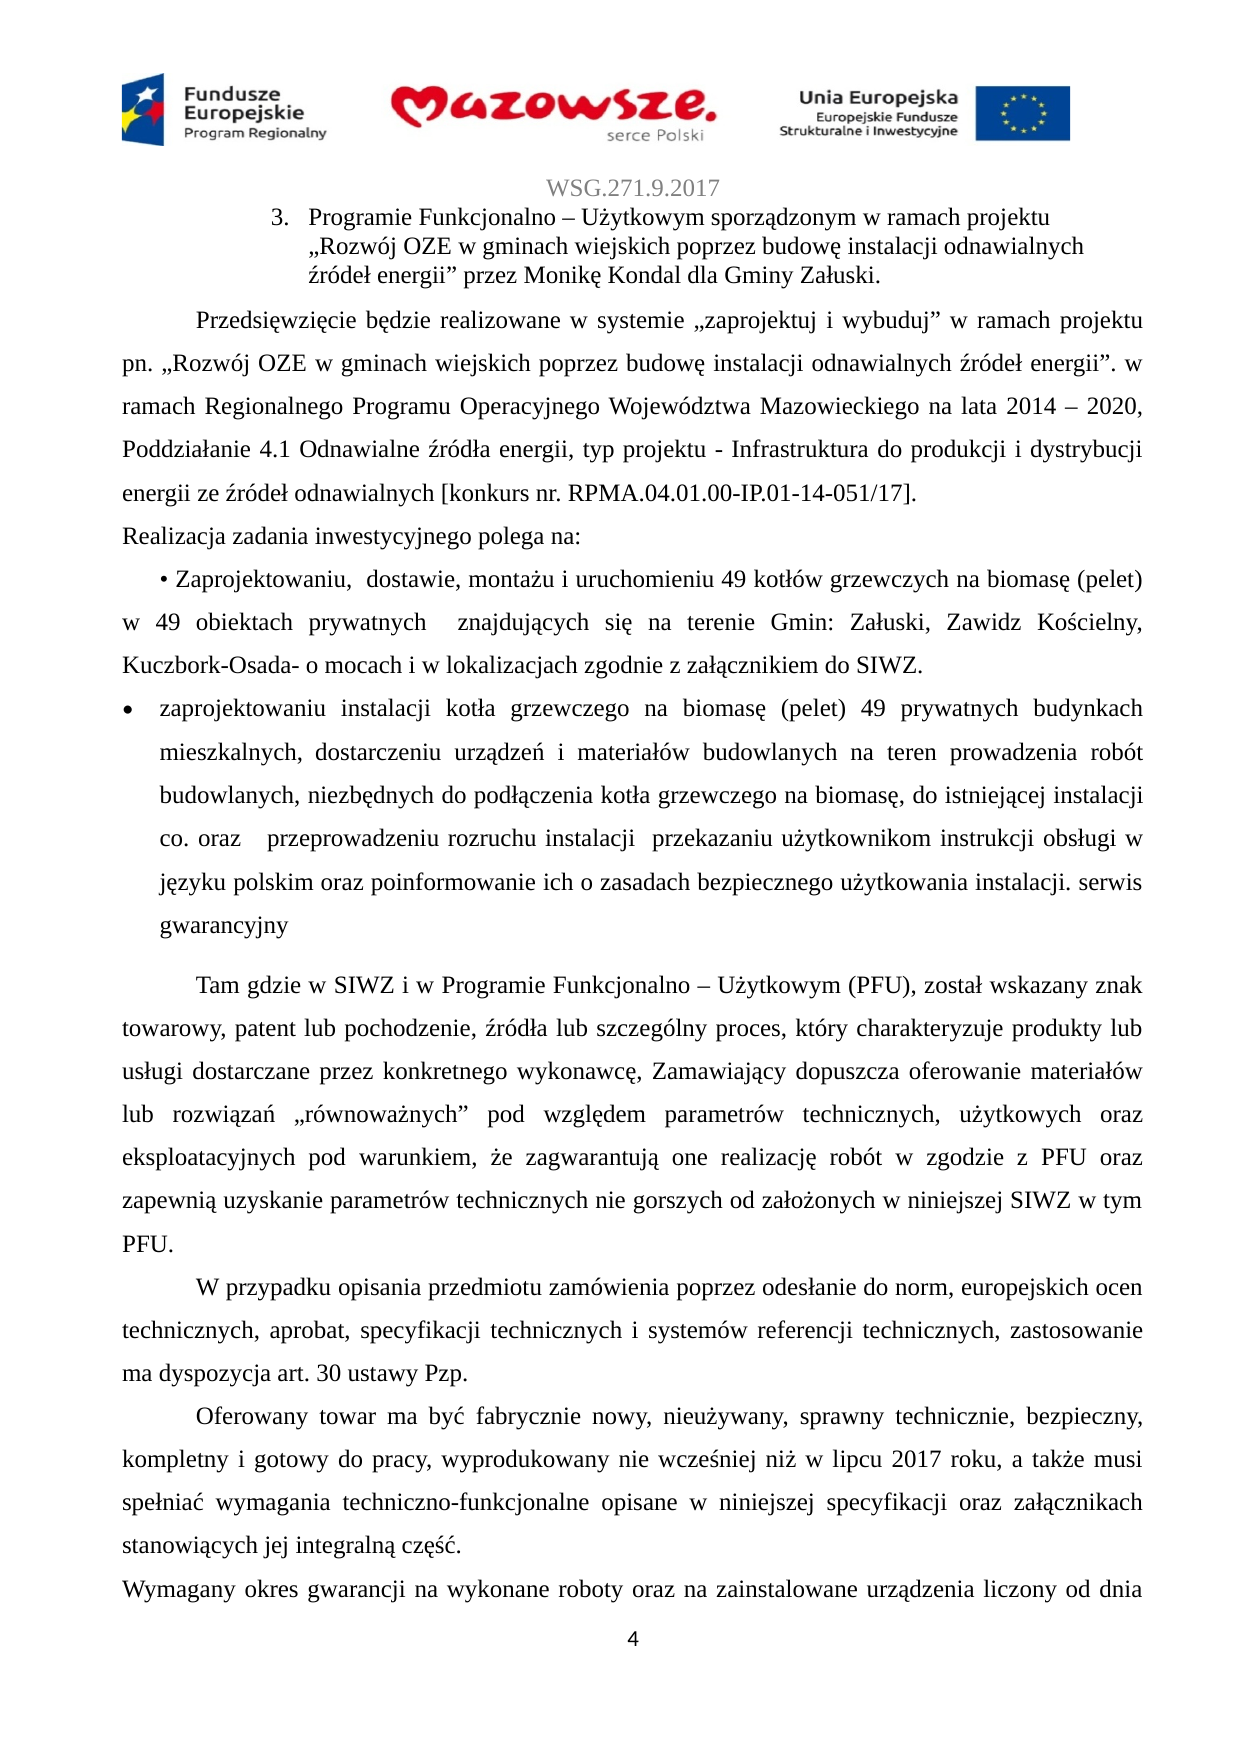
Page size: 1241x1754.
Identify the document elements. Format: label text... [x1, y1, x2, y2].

text Wymagany okres gwarancji na wykonane roboty oraz na zainstalowane urządzenia liczony od dnia [122, 1574, 1144, 1602]
list zaprojektowaniu instalacji kotła grzewczego na biomasę (pelet) 49 prywatnych budynkach mieszkalnych, dostarczeniu urządzeń i materiałów budowlanych na teren prowadzenia robót budowlanych, niezbędnych do podłączenia kotła grzewczego na biomasę, do istniejącej instalacji co. oraz przeprowadzeniu rozruchu instalacji przekazaniu użytkownikom instrukcji obsługi w języku polskim oraz poinformowanie ich o zasadach bezpiecznego użytkowania instalacji. serwis gwarancyjny [122, 693, 1144, 939]
text • Zaprojektowaniu, dostawie, montażu i uruchomieniu 49 kotłów grzewczych na biomasę (pelet) w 49 obiektach prywatnych znajdujących się na terenie Gmin: Załuski, Zawidz Kościelny, Kuczbork-Osada- o mocach i w lokalizacjach zgodnie z załącznikiem do SIWZ. [122, 564, 1144, 679]
text Oferowany towar ma być fabrycznie nowy, nieużywany, sprawny technicznie, bezpieczny, kompletny i gotowy do pracy, wyprodukowany nie wcześniej niż w lipcu 2017 roku, a także musi spełniać wymagania techniczno-funkcjonalne opisane w niniejszej specyfikacji oraz załącznikach stanowiących jej integralną część. [122, 1401, 1144, 1559]
text Przedsięwzięcie będzie realizowane w systemie „zaprojektuj i wybuduj” w ramach projektu pn. „Rozwój OZE w gminach wiejskich poprzez budowę instalacji odnawialnych źródeł energii”. w ramach Regionalnego Programu Operacyjnego Województwa Mazowieckiego na lata 2014 – 2020, Poddziałanie 4.1 Odnawialne źródła energii, typ projektu - Infrastruktura do produkcji i dystrybucji energii ze źródeł odnawialnych [konkurs nr. RPMA.04.01.00-IP.01-14-051/17]. [122, 305, 1144, 506]
text W przypadku opisania przedmiotu zamówienia poprzez odesłanie do norm, europejskich ocen technicznych, aprobat, specyfikacji technicznych i systemów referencji technicznych, zastosowanie ma dyspozycja art. 30 ustawy Pzp. [122, 1272, 1144, 1387]
text Tam gdzie w SIWZ i w Programie Funkcjonalno – Użytkowym (PFU), został wskazany znak towarowy, patent lub pochodzenie, źródła lub szczególny proces, który charakteryzuje produkty lub usługi dostarczane przez konkretnego wykonawcę, Zamawiający dopuszcza oferowanie materiałów lub rozwiązań „równoważnych” pod względem parametrów technicznych, użytkowych oraz eksploatacyjnych pod warunkiem, że zagwarantują one realizację robót w zgodzie z PFU oraz zapewnią uzyskanie parametrów technicznych nie gorszych od założonych w niniejszej SIWZ w tym PFU. [122, 970, 1144, 1257]
list Programie Funkcjonalno – Użytkowym sporządzonym w ramach projektu „Rozwój OZE w gminach wiejskich poprzez budowę instalacji odnawialnych źródeł energii” przez Monikę Kondal dla Gminy Załuski. [271, 202, 1144, 288]
text Realizacja zadania inwestycyjnego polega na: [122, 521, 1144, 549]
